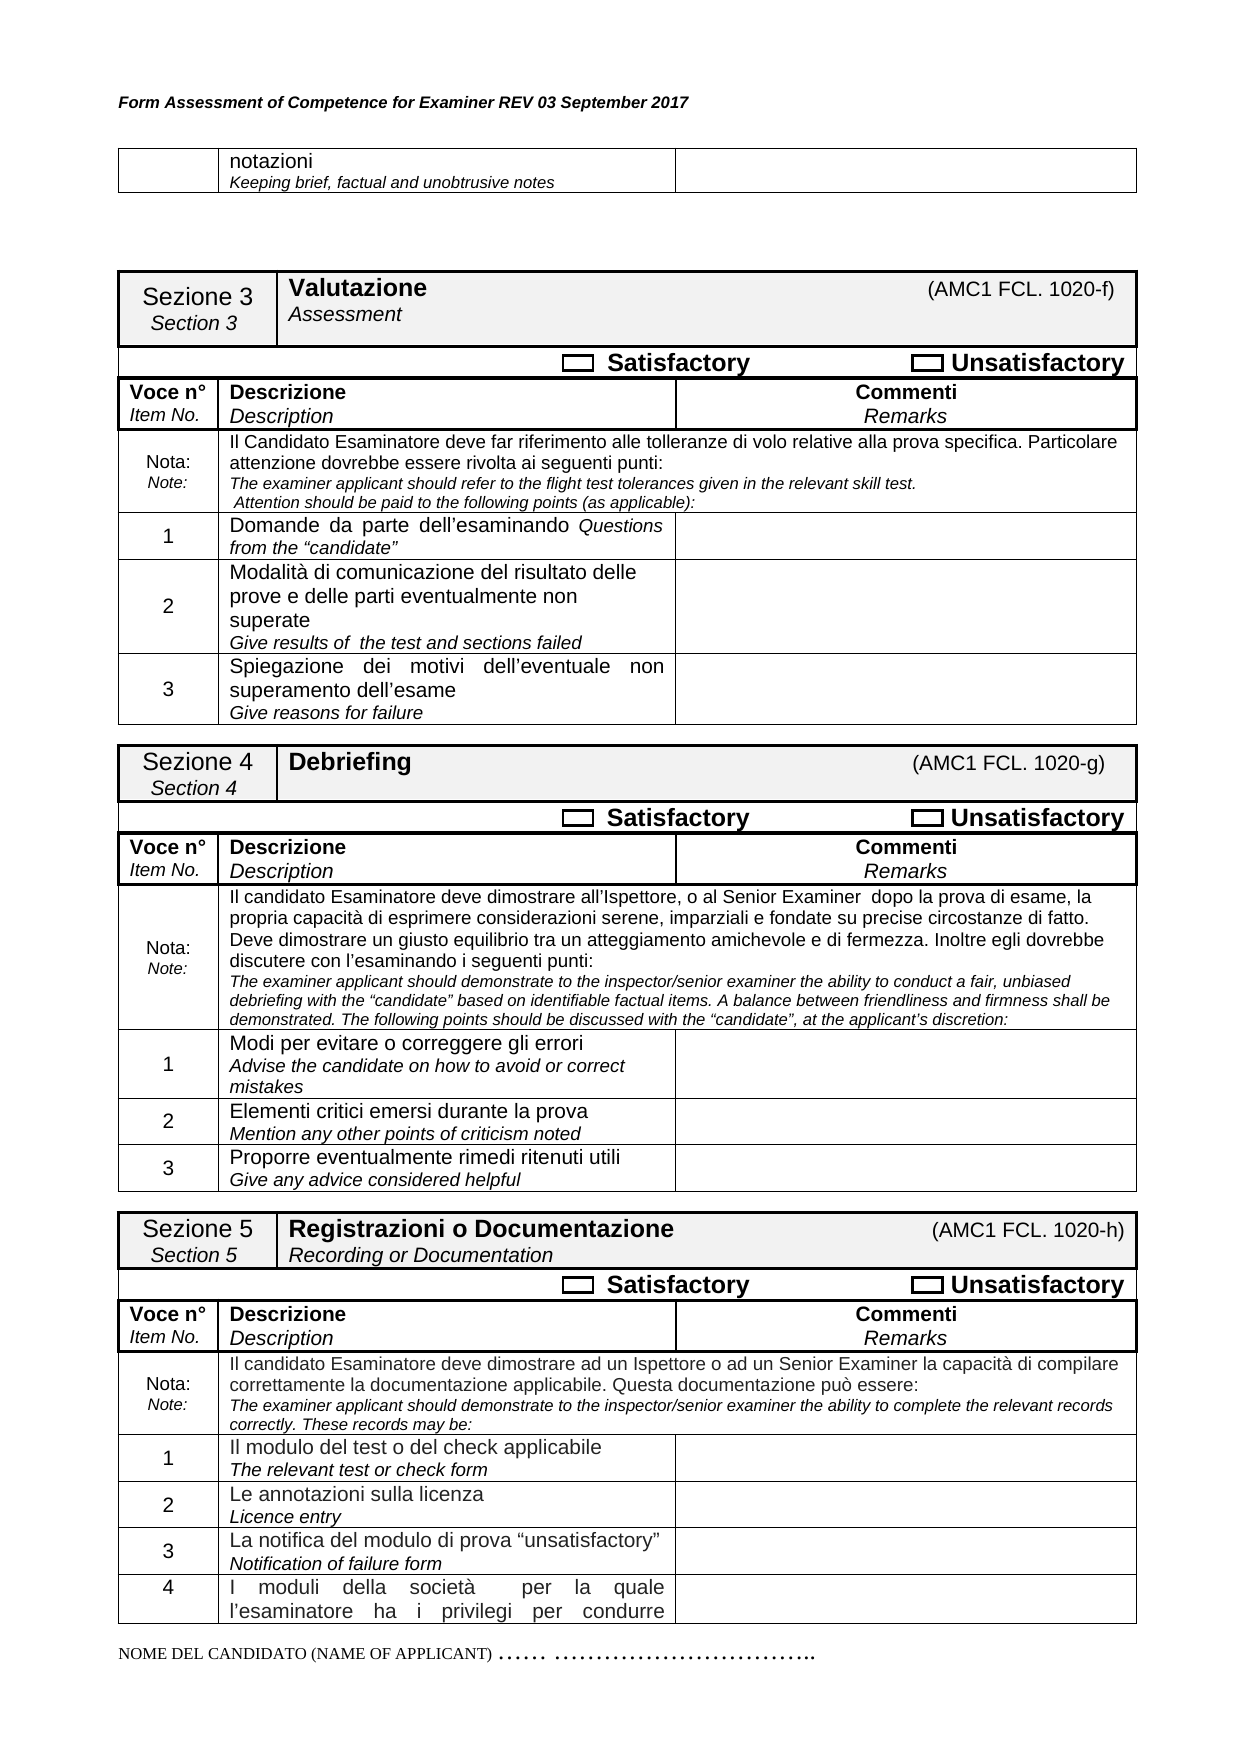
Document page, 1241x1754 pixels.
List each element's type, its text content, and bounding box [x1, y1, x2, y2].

table_cell 1 [119, 1435, 218, 1481]
table_cell [676, 1528, 1136, 1574]
table_cell [119, 803, 277, 831]
table_cell [676, 654, 1136, 723]
table_cell 4 [119, 1575, 218, 1623]
table_cell Le annotazioni sulla licenza Licence entry [219, 1482, 675, 1527]
table_cell [676, 1030, 1136, 1097]
table_cell Proporre eventualmente rimedi ritenuti utili Give any advice considered helpful [219, 1145, 675, 1191]
table_cell 2 [119, 560, 218, 653]
table_header Debriefing (AMC1 FCL. 1020-g) [278, 747, 1135, 799]
table_cell Modi per evitare o correggere gli errori Advise the candidate on how to avoid or correct mistakes [219, 1030, 675, 1097]
table_cell [676, 149, 1136, 192]
table_cell Descrizione Description [219, 835, 675, 882]
table_header Sezione 5 Section 5 [120, 1214, 276, 1267]
table_cell Commenti Remarks [677, 1302, 1135, 1349]
table_cell 1 [119, 1030, 218, 1097]
table_cell Elementi critici emersi durante la prova Mention any other points of criticism noted [219, 1099, 675, 1144]
table_header Registrazioni o Documentazione (AMC1 FCL. 1020-h) Recording or Documentation [278, 1214, 1135, 1267]
table_cell Nota: Note: [119, 431, 218, 512]
table_cell 2 [119, 1099, 218, 1144]
table_header Sezione 4 Section 4 [120, 747, 276, 799]
table_cell Il candidato Esaminatore deve dimostrare ad un Ispettore o ad un Senior Examiner la capacità di compilare correttamente la documentazione applicabile. Questa documentazione può essere: The examiner applicant should demonstrate to the inspector/senior examiner the ability to complete the relevant records correctly. These records may be: [219, 1353, 1136, 1434]
table_cell Il Candidato Esaminatore deve far riferimento alle tolleranze di volo relative alla prova specifica. Particolare attenzione dovrebbe essere rivolta ai seguenti punti: The examiner applicant should refer to the flight test tolerances given in the relevant skill test. Attention should be paid to the following points (as applicable): [219, 431, 1136, 512]
table_cell [676, 513, 1136, 558]
table_cell [119, 1270, 277, 1298]
table_header Valutazione (AMC1 FCL. 1020-f) Assessment [278, 273, 1135, 344]
table_cell [676, 1099, 1136, 1144]
table_cell Descrizione Description [219, 380, 675, 427]
table_cell Voce n° Item No. [120, 380, 217, 427]
table_cell Spiegazione dei motivi dell’eventuale non superamento dell’esame Give reasons for failure [219, 654, 675, 723]
table_cell Satisfactory Unsatisfactory [277, 348, 1136, 376]
table_cell notazioni Keeping brief, factual and unobtrusive notes [219, 149, 675, 192]
table_cell Il candidato Esaminatore deve dimostrare all’Ispettore, o al Senior Examiner dopo la prova di esame, la propria capacità di esprimere considerazioni serene, imparziali e fondate su precise circostanze di fatto. Deve dimostrare un giusto equilibrio tra un atteggiamento amichevole e di fermezza. Inoltre egli dovrebbe discutere con l’esaminando i seguenti punti: The examiner applicant should demonstrate to the inspector/senior examiner the ability to conduct a fair, unbiased debriefing with the “candidate” based on identifiable factual items. A balance between friendliness and firmness shall be demonstrated. The following points should be discussed with the “candidate”, at the applicant’s discretion: [219, 886, 1136, 1029]
table_cell [676, 560, 1136, 653]
table_cell Commenti Remarks [677, 835, 1135, 882]
table_cell Satisfactory Unsatisfactory [277, 1270, 1136, 1298]
table_cell Commenti Remarks [677, 380, 1135, 427]
table_cell Voce n° Item No. [120, 835, 217, 882]
table_cell Il modulo del test o del check applicabile The relevant test or check form [219, 1435, 675, 1481]
table_cell 3 [119, 654, 218, 723]
table_cell Satisfactory Unsatisfactory [277, 803, 1136, 831]
table_cell [676, 1145, 1136, 1191]
table_cell La notifica del modulo di prova “unsatisfactory” Notification of failure form [219, 1528, 675, 1574]
table_cell Domande da parte dell’esaminando Questions from the “candidate” [219, 513, 675, 558]
table_cell Descrizione Description [219, 1302, 675, 1349]
table_cell [119, 348, 277, 376]
table_cell [676, 1435, 1136, 1481]
table_cell 3 [119, 1528, 218, 1574]
table_cell [676, 1575, 1136, 1623]
table_cell [119, 149, 218, 192]
table_cell 2 [119, 1482, 218, 1527]
table_header Sezione 3 Section 3 [120, 273, 276, 344]
table_cell Nota: Note: [119, 1353, 218, 1434]
table_cell [676, 1482, 1136, 1527]
table_cell Voce n° Item No. [120, 1302, 217, 1349]
table_cell 3 [119, 1145, 218, 1191]
table_cell 1 [119, 513, 218, 558]
table_cell I moduli della società per la quale l’esaminatore ha i privilegi per condurre [219, 1575, 675, 1623]
table_cell Modalità di comunicazione del risultato delle prove e delle parti eventualmente non superate Give results of the test and sections failed [219, 560, 675, 653]
table_cell Nota: Note: [119, 886, 218, 1029]
